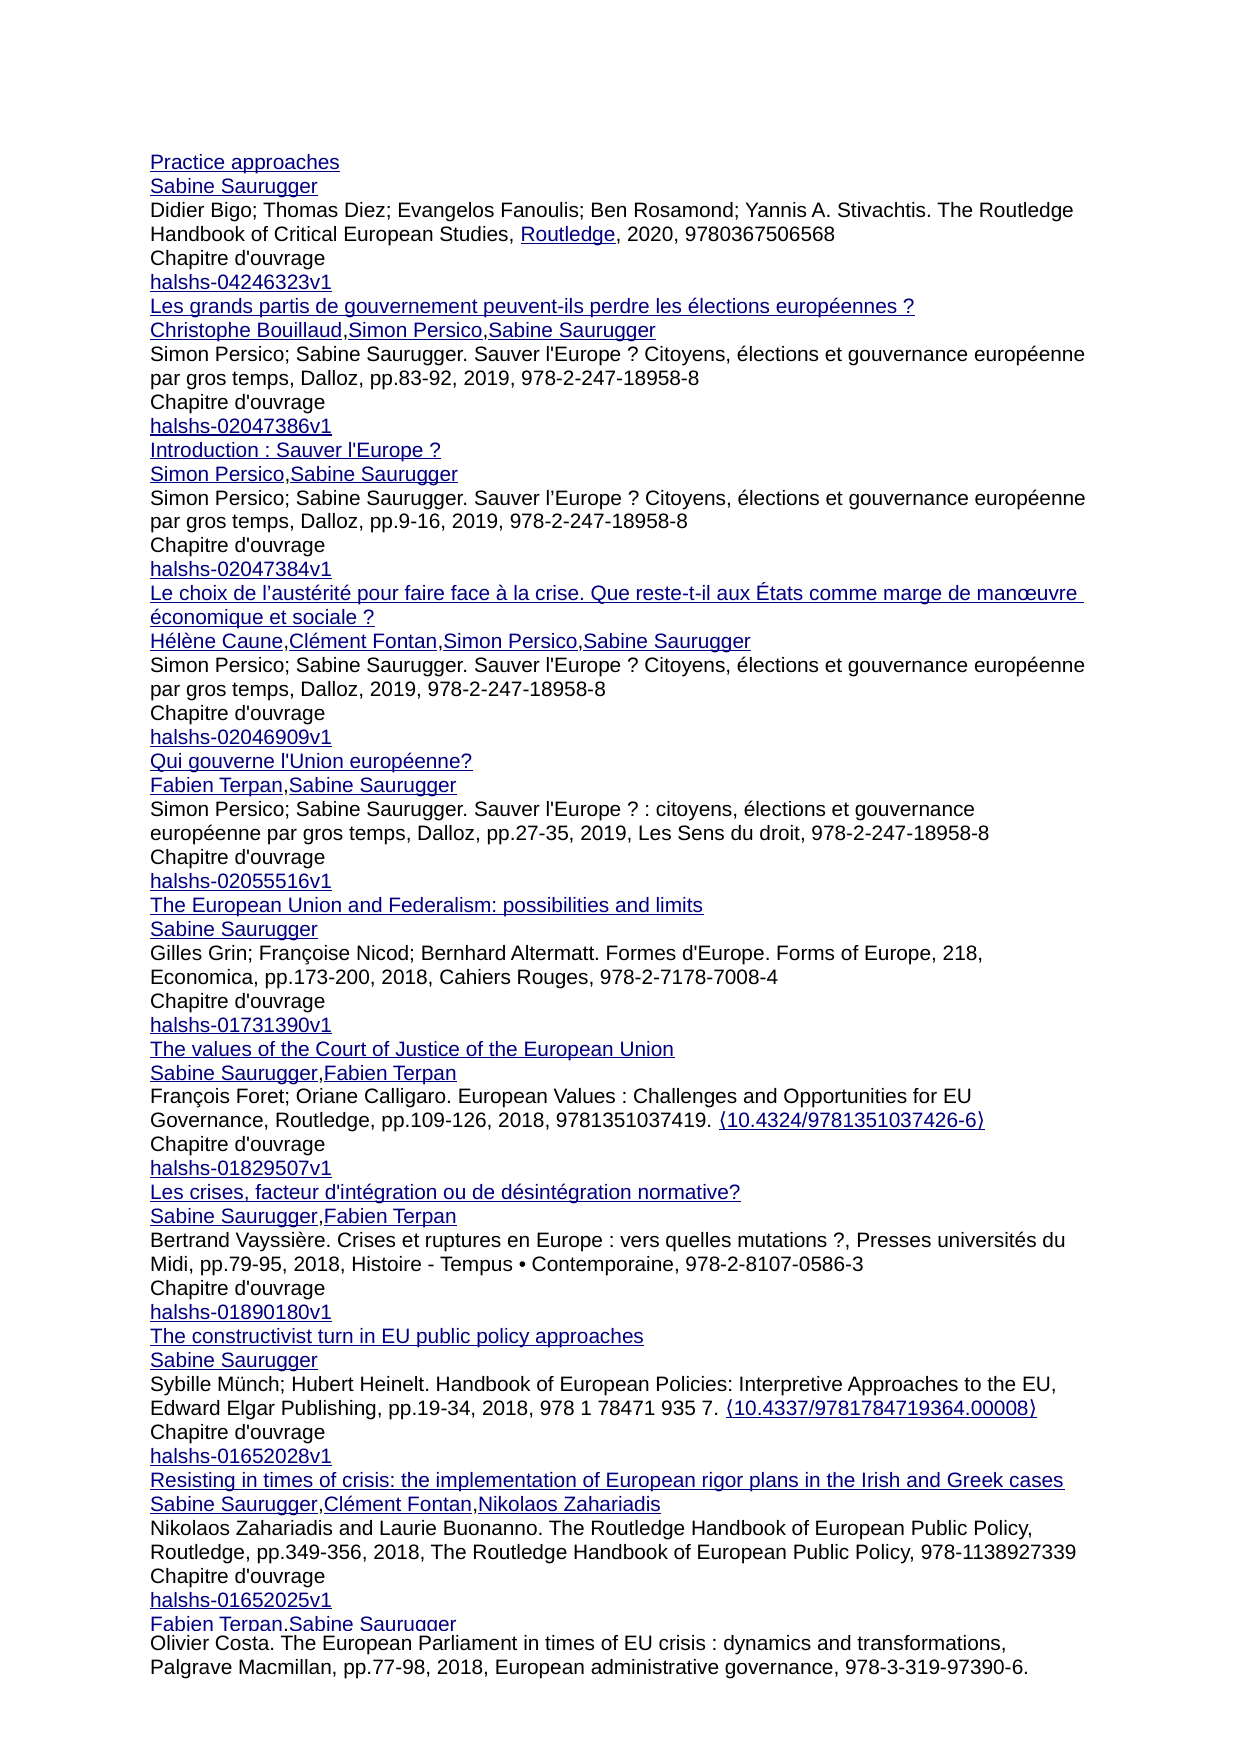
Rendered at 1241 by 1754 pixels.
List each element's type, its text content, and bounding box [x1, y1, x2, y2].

table_cell The constructivist turn in EU public policy approaches Sabine Saurugger Sybille Münch; Hubert Heinelt. Handbook of European Policies: Interpretive Approaches to the EU, Edward Elgar Publishing, pp.19-34, 2018, 978 1 78471 935 7. ⟨10.4337/9781784719364.00008⟩ Chapitre d'ouvrage halshs-01652028v1 [150, 1324, 1090, 1468]
table_cell Introduction : Sauver l'Europe ? Simon Persico,Sabine Saurugger Simon Persico; Sabine Saurugger. Sauver l’Europe ? Citoyens, élections et gouvernance européenne par gros temps, Dalloz, pp.9-16, 2019, 978-2-247-18958-8 Chapitre d'ouvrage halshs-02047384v1 [150, 438, 1090, 581]
table_cell The European Union and Federalism: possibilities and limits Sabine Saurugger Gilles Grin; Françoise Nicod; Bernhard Altermatt. Formes d'Europe. Forms of Europe, 218, Economica, pp.173-200, 2018, Cahiers Rouges, 978-2-7178-7008-4 Chapitre d'ouvrage halshs-01731390v1 [150, 893, 1090, 1036]
table_cell Qui gouverne l'Union européenne? Fabien Terpan,Sabine Saurugger Simon Persico; Sabine Saurugger. Sauver l'Europe ? : citoyens, élections et gouvernance européenne par gros temps, Dalloz, pp.27-35, 2019, Les Sens du droit, 978-2-247-18958-8 Chapitre d'ouvrage halshs-02055516v1 [150, 749, 1090, 893]
table_cell Les crises, facteur d'intégration ou de désintégration normative? Sabine Saurugger,Fabien Terpan Bertrand Vayssière. Crises et ruptures en Europe : vers quelles mutations ?, Presses universités du Midi, pp.79-95, 2018, Histoire - Tempus • Contemporaine, 978-2-8107-0586-3 Chapitre d'ouvrage halshs-01890180v1 [150, 1180, 1090, 1324]
table_cell Le choix de l’austérité pour faire face à la crise. Que reste-t-il aux États comme marge de manœuvre économique et sociale ? Hélène Caune,Clément Fontan,Simon Persico,Sabine Saurugger Simon Persico; Sabine Saurugger. Sauver l'Europe ? Citoyens, élections et gouvernance européenne par gros temps, Dalloz, 2019, 978-2-247-18958-8 Chapitre d'ouvrage halshs-02046909v1 [150, 581, 1090, 749]
table_cell Resisting in times of crisis: the implementation of European rigor plans in the Irish and Greek cases Sabine Saurugger,Clément Fontan,Nikolaos Zahariadis Nikolaos Zahariadis and Laurie Buonanno. The Routledge Handbook of European Public Policy, Routledge, pp.349-356, 2018, The Routledge Handbook of European Public Policy, 978-1138927339 Chapitre d'ouvrage halshs-01652025v1 [150, 1468, 1090, 1611]
table_cell The values of the Court of Justice of the European Union Sabine Saurugger,Fabien Terpan François Foret; Oriane Calligaro. European Values : Challenges and Opportunities for EU Governance, Routledge, pp.109-126, 2018, 9781351037419. ⟨10.4324/9781351037426-6⟩ Chapitre d'ouvrage halshs-01829507v1 [150, 1036, 1090, 1180]
table_cell Practice approaches Sabine Saurugger Didier Bigo; Thomas Diez; Evangelos Fanoulis; Ben Rosamond; Yannis A. Stivachtis. The Routledge Handbook of Critical European Studies, Routledge, 2020, 9780367506568 Chapitre d'ouvrage halshs-04246323v1 [150, 150, 1090, 294]
table_cell The CJEU and the Parliament’s External Powers Since Lisbon Fabien Terpan,Sabine Saurugger Olivier Costa. The European Parliament in times of EU crisis : dynamics and transformations, Palgrave Macmillan, pp.77-98, 2018, European administrative governance, 978-3-319-97390-6. ⟨10.1007/978-3-319-97391-3_4⟩ Chapitre d'ouvrage istex halshs-01941748v1 [150, 1611, 1090, 1679]
table_cell Les grands partis de gouvernement peuvent-ils perdre les élections européennes ? Christophe Bouillaud,Simon Persico,Sabine Saurugger Simon Persico; Sabine Saurugger. Sauver l'Europe ? Citoyens, élections et gouvernance européenne par gros temps, Dalloz, pp.83-92, 2019, 978-2-247-18958-8 Chapitre d'ouvrage halshs-02047386v1 [150, 294, 1090, 437]
